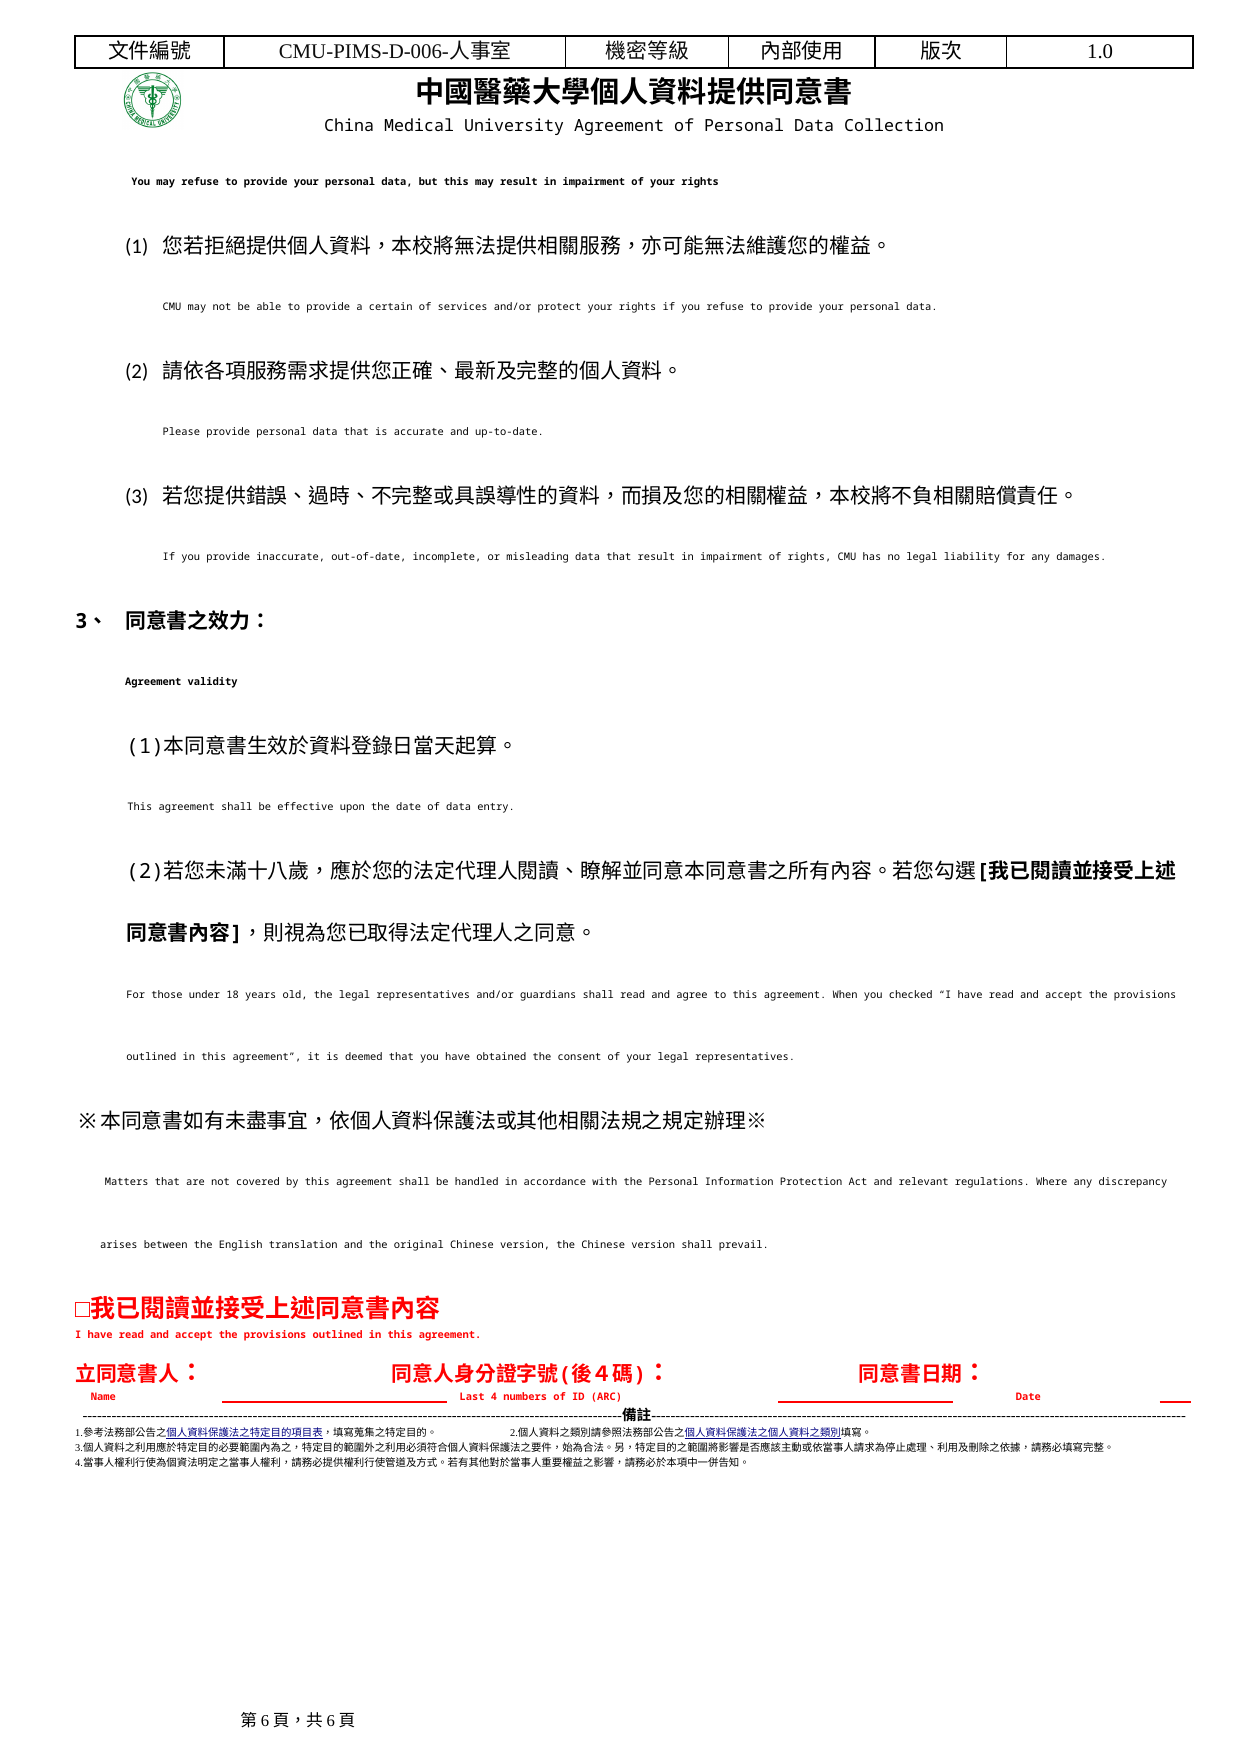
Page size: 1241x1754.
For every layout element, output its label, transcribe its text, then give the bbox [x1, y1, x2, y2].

text ---------------------------------------------------------------------------------------------------------------備註-------------------------------------------------------------------------------------------------------------- [75, 1403, 1193, 1424]
text □我已閱讀並接受上述同意書內容 [75, 1265, 1193, 1327]
list 若您提供錯誤、過時、不完整或具誤導性的資料，而損及您的相關權益，本校將不負相關賠償責任。 [125, 452, 1193, 515]
list 參考法務部公告之個人資料保護法之特定目的項目表，填寫蒐集之特定目的。 2.個人資料之類別請參照法務部公告之個人資料保護法之個人資料之類別填寫。 [75, 1424, 1193, 1439]
text 立同意書人： 同意人身分證字號(後４碼)： 同意書日期： [75, 1353, 1193, 1389]
text I have read and accept the provisions outlined in this agreement. [75, 1327, 1193, 1342]
text 4.當事人權利行使為個資法明定之當事人權利，請務必提供權利行使管道及方式。若有其他對於當事人重要權益之影響，請務必於本項中一併告知。 [75, 1455, 1193, 1470]
text This agreement shall be effective upon the date of data entry. [75, 765, 1193, 827]
text ※本同意書如有未盡事宜，依個人資料保護法或其他相關法規之規定辦理※ [75, 1077, 1193, 1140]
text Please provide personal data that is accurate and up-to-date. [162, 390, 1193, 452]
text Name Last 4 numbers of ID (ARC) Date [75, 1389, 1193, 1403]
text CMU may not be able to provide a certain of services and/or protect your rights if you refuse to provide your personal data. [162, 265, 1193, 327]
list 同意書之效力： [75, 577, 1193, 640]
list 您若拒絕提供個人資料，本校將無法提供相關服務，亦可能無法維護您的權益。 [125, 202, 1193, 265]
text 3.個人資料之利用應於特定目的必要範圍內為之，特定目的範圍外之利用必須符合個人資料保護法之要件，始為合法。另，特定目的之範圍將影響是否應該主動或依當事人請求為停止處理、利用及刪除之依據，請務必填寫完整。 [75, 1439, 1193, 1455]
text If you provide inaccurate, out-of-date, incomplete, or misleading data that result in impairment of rights, CMU has no legal liability for any damages. [162, 515, 1193, 577]
text (1)本同意書生效於資料登錄日當天起算。 [126, 702, 1193, 765]
text For those under 18 years old, the legal representatives and/or guardians shall read and agree to this agreement. When you checked “I have read and accept the provisions outlined in this agreement”, it is deemed that you have obtained the consent of your legal representatives. [126, 952, 1193, 1077]
text You may refuse to provide your personal data, but this may result in impairment of your rights [125, 140, 1193, 202]
text Agreement validity [125, 640, 1193, 702]
text (2)若您未滿十八歲，應於您的法定代理人閱讀、瞭解並同意本同意書之所有內容。若您勾選[我已閱讀並接受上述同意書內容]，則視為您已取得法定代理人之同意。 [126, 827, 1193, 952]
list 請依各項服務需求提供您正確、最新及完整的個人資料。 [125, 327, 1193, 390]
text Matters that are not covered by this agreement shall be handled in accordance with the Personal Information Protection Act and relevant regulations. Where any discrepancy arises between the English translation and the original Chinese version, the Chinese version shall prevail. [100, 1140, 1193, 1265]
